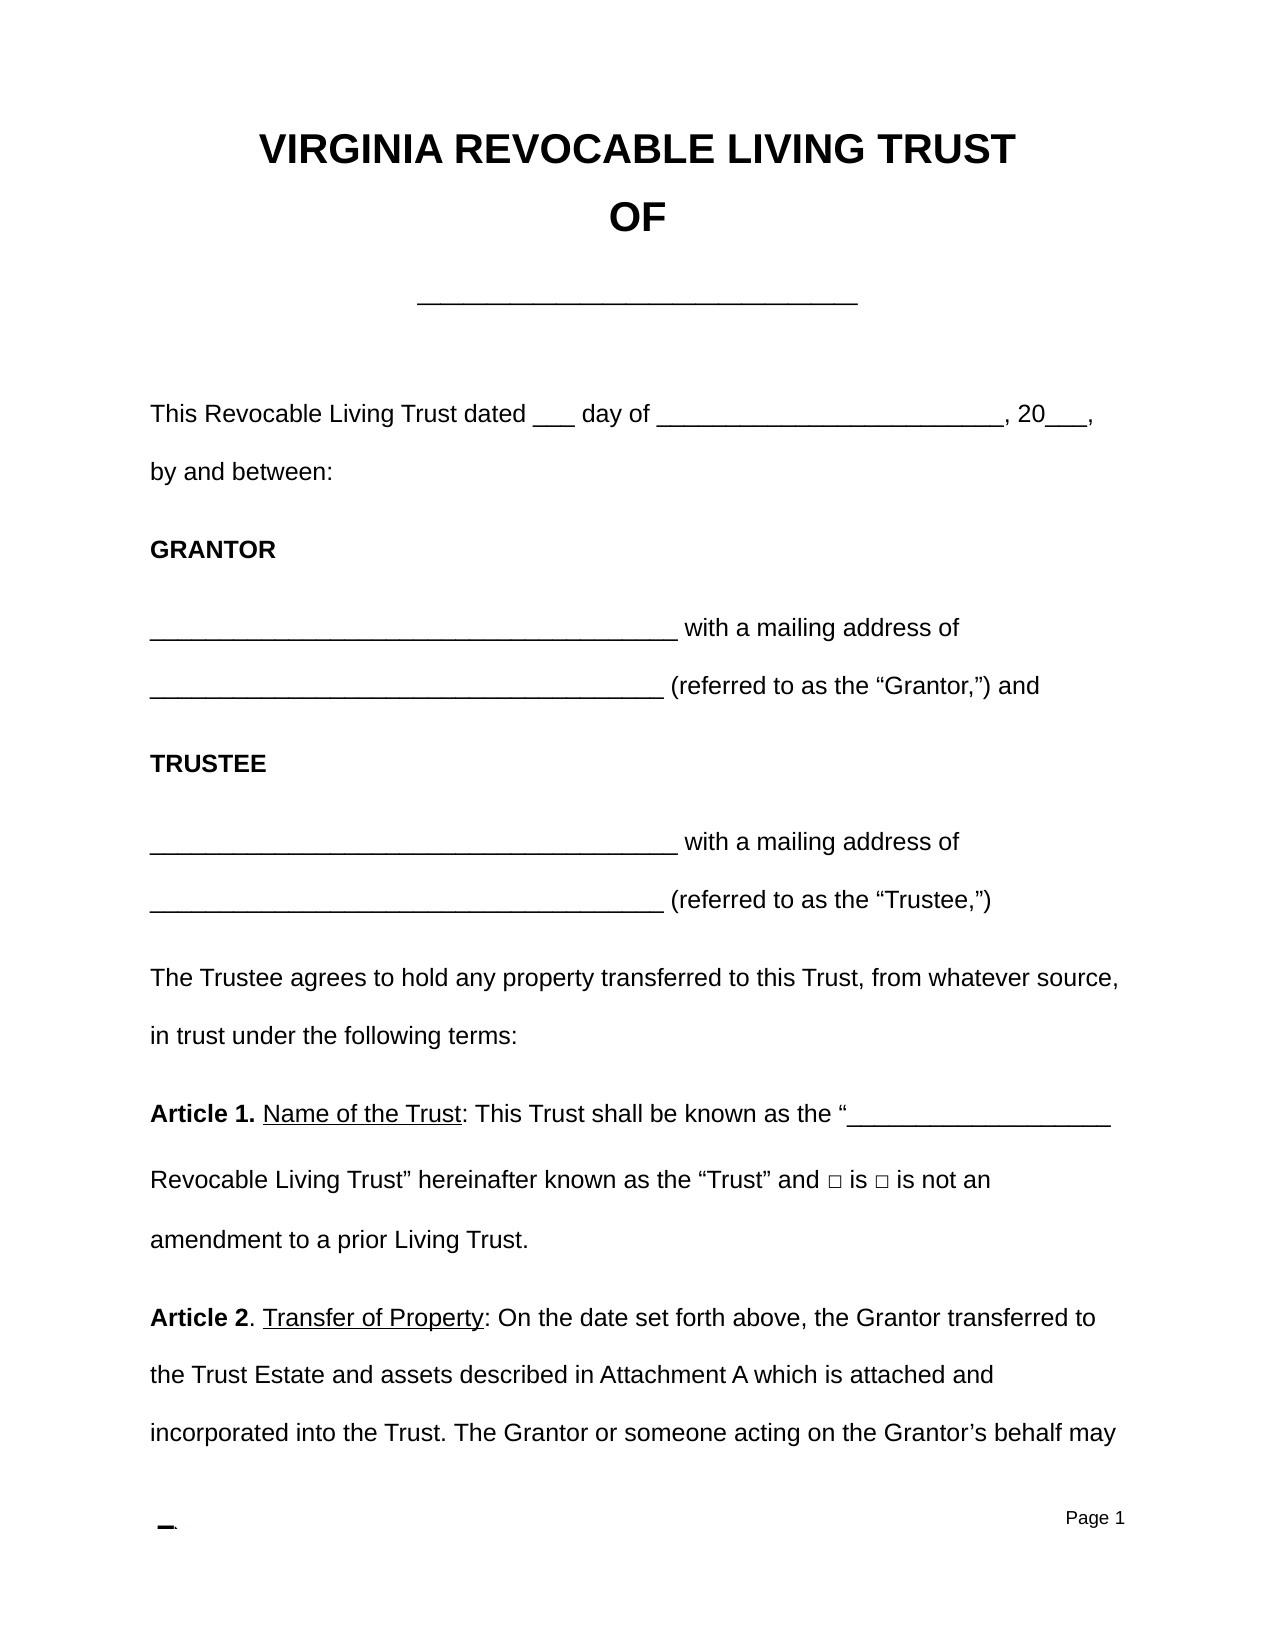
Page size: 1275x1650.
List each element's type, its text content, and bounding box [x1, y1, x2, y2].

text Article 2. Transfer of Property: On the date set forth above, the Grantor transferred to the Trust Estate and assets described in Attachment A which is attached and incorporated into the Trust. The Grantor or someone acting on the Grantor’s behalf may [150, 1303, 1125, 1447]
subtitle TRUSTEE [150, 749, 1125, 778]
text The Trustee agrees to hold any property transferred to this Trust, from whatever source, in trust under the following terms: [150, 963, 1125, 1049]
text ______________________________________ with a mailing address of _____________________________________ (referred to as the “Grantor,”) and [150, 613, 1125, 699]
text ___________________ [150, 261, 1125, 309]
text Article 1. Name of the Trust: This Trust shall be known as the “___________________ Revocable Living Trust” hereinafter known as the “Trust” and ☐ is ☐ is not an amendment to a prior Living Trust. [150, 1099, 1125, 1253]
text OF [150, 193, 1125, 241]
text ______________________________________ with a mailing address of _____________________________________ (referred to as the “Trustee,”) [150, 827, 1125, 913]
subtitle GRANTOR [150, 535, 1125, 563]
subtitle VIRGINIA REVOCABLE LIVING TRUST [150, 124, 1125, 172]
text This Revocable Living Trust dated ___ day of _________________________, 20___, by and between: [150, 399, 1125, 485]
